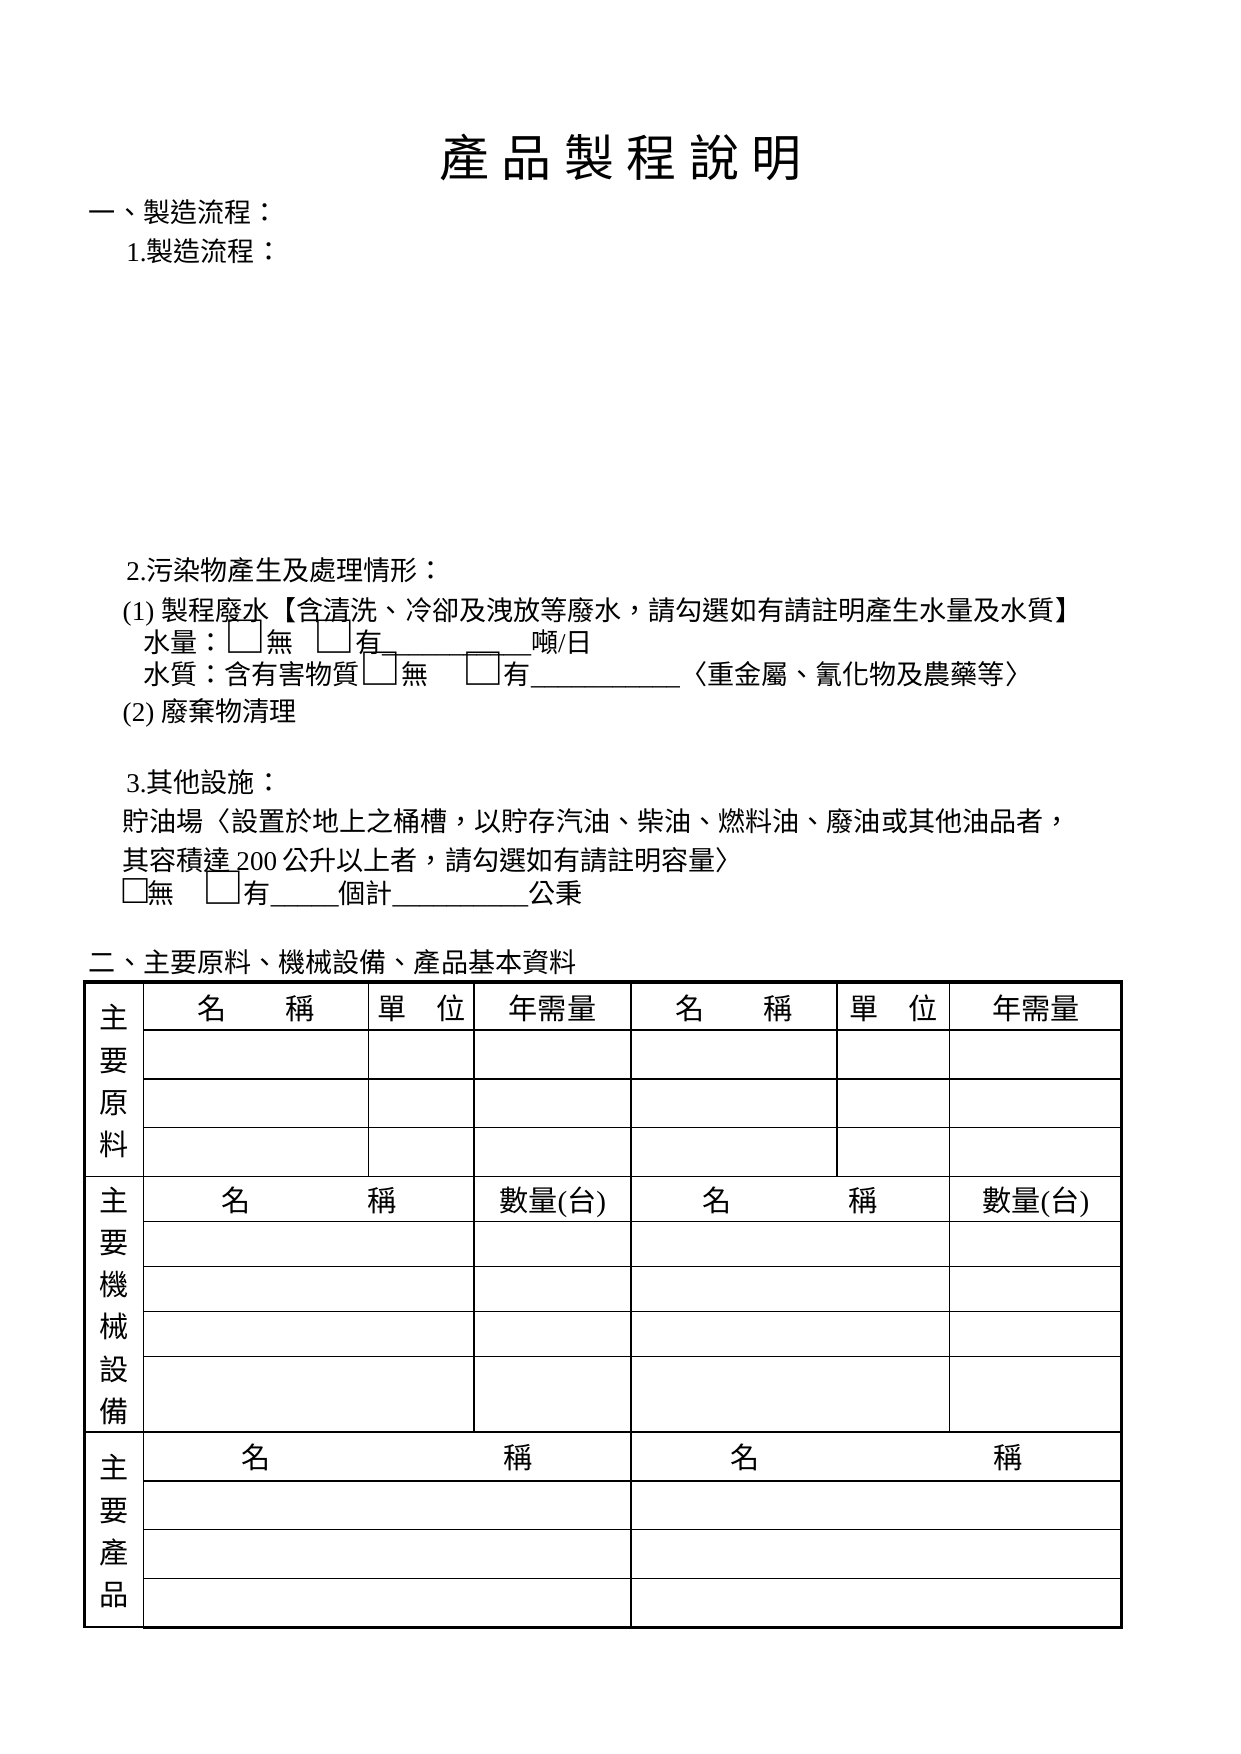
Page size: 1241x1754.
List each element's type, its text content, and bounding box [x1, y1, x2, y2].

table_cell [475, 1031, 630, 1078]
table_cell [838, 1128, 949, 1176]
table_cell [475, 1128, 630, 1176]
text 1.製造流程： [89, 230, 1152, 269]
table_cell [838, 1080, 949, 1127]
table_cell [950, 1222, 1120, 1266]
table_cell [369, 1031, 473, 1078]
table_cell [144, 1267, 473, 1311]
table_cell 名 稱 [144, 1433, 630, 1480]
table_cell [632, 1128, 836, 1176]
text (2) 廢棄物清理 [89, 690, 1152, 730]
table_cell [632, 1482, 1120, 1529]
text □無 □有_____個計__________公秉 [89, 879, 1152, 910]
text 2.污染物產生及處理情形： [89, 549, 1152, 589]
table_cell 數量(台) [475, 1177, 630, 1221]
text 水質：含有害物質□無 □有___________〈重金屬、氰化物及農藥等〉 [89, 659, 1152, 690]
table_cell [838, 1031, 949, 1078]
table_cell [475, 1222, 630, 1266]
table_cell [632, 1357, 949, 1431]
table_cell 數量(台) [950, 1177, 1120, 1221]
table_header 名 稱 [632, 984, 836, 1029]
table_header 名 稱 [144, 984, 368, 1029]
table_cell [632, 1222, 949, 1266]
text 其容積達200公升以上者，請勾選如有請註明容量〉 [89, 839, 1152, 879]
table_cell [144, 1312, 473, 1356]
table_cell [475, 1267, 630, 1311]
table_cell 主要產品 [86, 1433, 143, 1626]
table_cell [144, 1482, 630, 1529]
table_cell [144, 1128, 368, 1176]
table_header 單 位 [369, 984, 473, 1029]
text 一、製造流程： [89, 191, 1152, 230]
table_cell [369, 1128, 473, 1176]
table_cell [369, 1080, 473, 1127]
table_cell [632, 1579, 1120, 1626]
table_cell 名 稱 [632, 1177, 949, 1221]
table_cell [144, 1530, 630, 1577]
table_cell [632, 1080, 836, 1127]
table_cell [632, 1530, 1120, 1577]
table_cell [475, 1312, 630, 1356]
table_cell [144, 1080, 368, 1127]
table_header 主要原料 [86, 984, 143, 1176]
table_cell [950, 1128, 1120, 1176]
text (1) 製程廢水【含清洗、冷卻及洩放等廢水，請勾選如有請註明產生水量及水質】 [89, 589, 1152, 628]
table_cell [144, 1031, 368, 1078]
table_cell 名 稱 [144, 1177, 473, 1221]
table_cell 名 稱 [632, 1433, 1120, 1480]
text 產 品 製 程 說 明 [89, 118, 1152, 191]
text 貯油場〈設置於地上之桶槽，以貯存汽油、柴油、燃料油、廢油或其他油品者， [89, 800, 1152, 839]
table_cell [632, 1267, 949, 1311]
text 二、主要原料、機械設備、產品基本資料 [89, 941, 1152, 980]
table_cell [144, 1579, 630, 1626]
table_cell [950, 1080, 1120, 1127]
table_header 年需量 [475, 984, 630, 1029]
table_cell [632, 1312, 949, 1356]
table_cell 主要機械設備 [86, 1177, 143, 1431]
table_cell [144, 1357, 473, 1431]
table_cell [475, 1080, 630, 1127]
table_cell [950, 1031, 1120, 1078]
text 3.其他設施： [89, 761, 1152, 800]
table_cell [475, 1357, 630, 1431]
table_cell [632, 1031, 836, 1078]
table_cell [950, 1267, 1120, 1311]
text 水量：□無 □有___________噸/日 [89, 628, 1152, 659]
table_header 單 位 [838, 984, 949, 1029]
table_cell [950, 1312, 1120, 1356]
table_cell [144, 1222, 473, 1266]
table_header 年需量 [950, 984, 1120, 1029]
table_cell [950, 1357, 1120, 1431]
